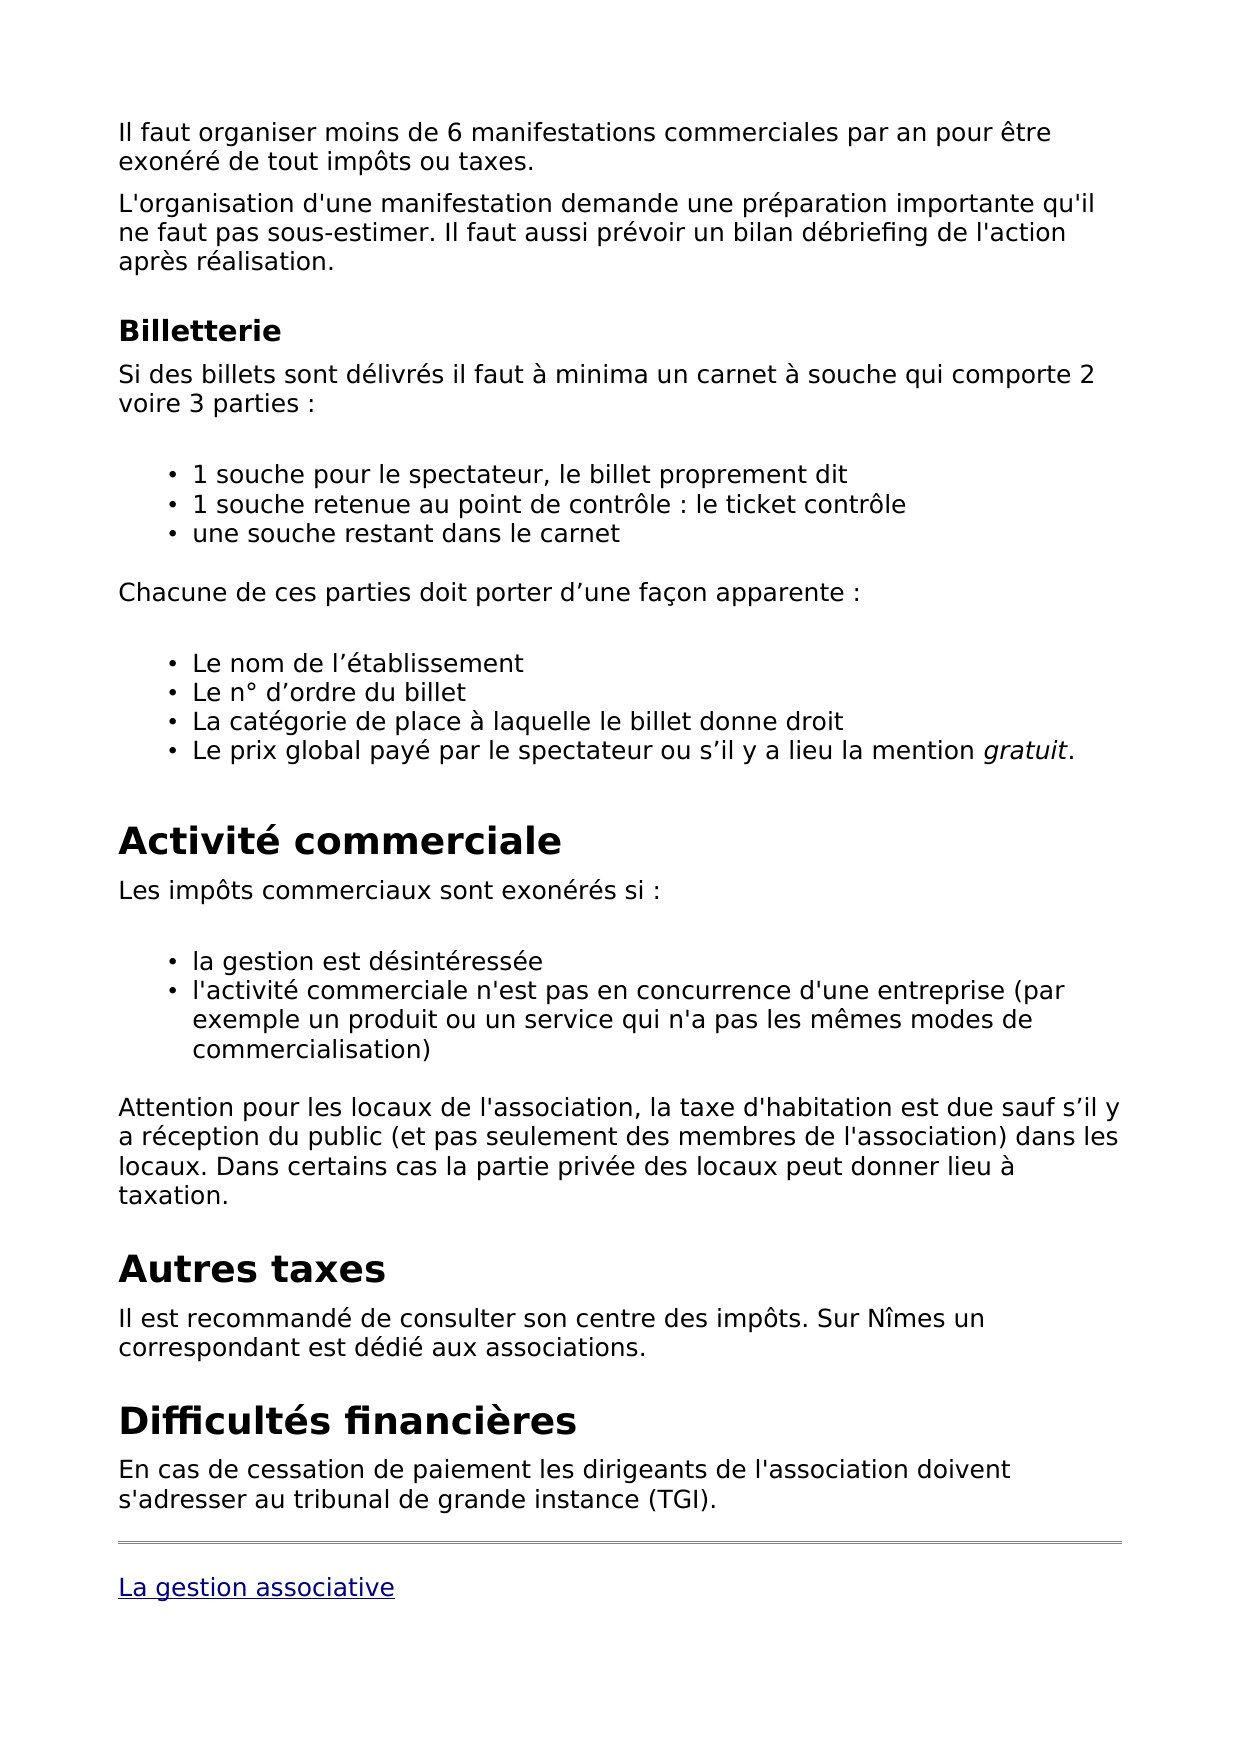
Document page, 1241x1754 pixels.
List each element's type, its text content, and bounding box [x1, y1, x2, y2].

list 1 souche pour le spectateur, le billet proprement dit [177, 461, 1122, 490]
list l'activité commerciale n'est pas en concurrence d'une entreprise (par exemple un produit ou un service qui n'a pas les mêmes modes de commercialisation) [177, 976, 1122, 1064]
text La gestion associative [118, 1573, 1122, 1602]
subtitle Billetterie [118, 314, 1122, 348]
text Chacune de ces parties doit porter d’une façon apparente : [118, 578, 1122, 607]
subtitle Autres taxes [118, 1248, 1122, 1291]
list Le nom de l’établissement [177, 649, 1122, 678]
list 1 souche retenue au point de contrôle : le ticket contrôle [177, 490, 1122, 519]
text Les impôts commerciaux sont exonérés si : [118, 876, 1122, 905]
subtitle Difficultés financières [118, 1399, 1122, 1443]
text Il est recommandé de consulter son centre des impôts. Sur Nîmes un correspondant est dédié aux associations. [118, 1304, 1122, 1362]
list une souche restant dans le carnet [177, 519, 1122, 548]
list Le n° d’ordre du billet [177, 678, 1122, 707]
text Si des billets sont délivrés il faut à minima un carnet à souche qui comporte 2 voire 3 parties : [118, 360, 1122, 419]
text Attention pour les locaux de l'association, la taxe d'habitation est due sauf s’il y a réception du public (et pas seulement des membres de l'association) dans les locaux. Dans certains cas la partie privée des locaux peut donner lieu à taxation. [118, 1093, 1122, 1210]
text Il faut organiser moins de 6 manifestations commerciales par an pour être exonéré de tout impôts ou taxes. [118, 118, 1122, 176]
subtitle Activité commerciale [118, 820, 1122, 864]
list la gestion est désintéressée [177, 947, 1122, 976]
list La catégorie de place à laquelle le billet donne droit [177, 707, 1122, 736]
list Le prix global payé par le spectateur ou s’il y a lieu la mention gratuit. [177, 736, 1122, 766]
text En cas de cessation de paiement les dirigeants de l'association doivent s'adresser au tribunal de grande instance (TGI). [118, 1456, 1122, 1514]
text L'organisation d'une manifestation demande une préparation importante qu'il ne faut pas sous-estimer. Il faut aussi prévoir un bilan débriefing de l'action après réalisation. [118, 189, 1122, 276]
